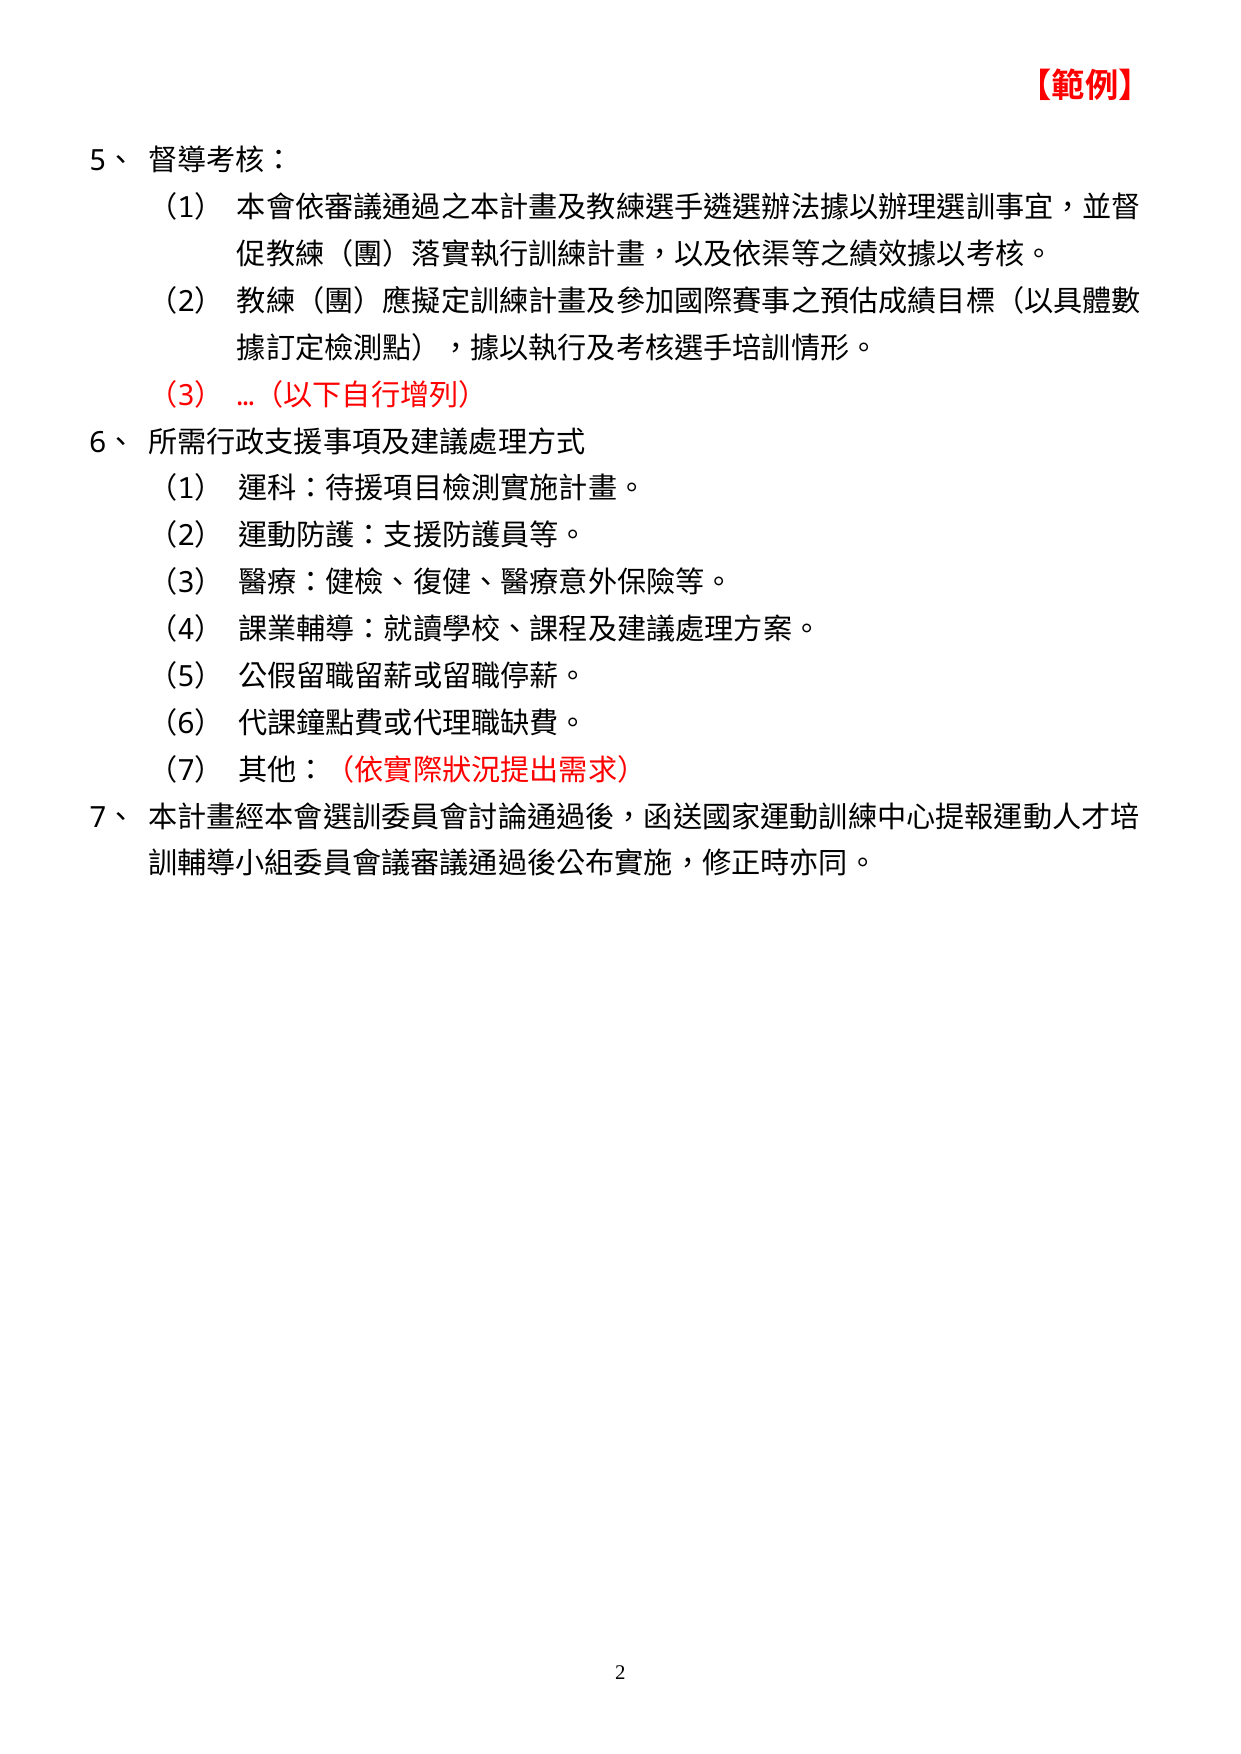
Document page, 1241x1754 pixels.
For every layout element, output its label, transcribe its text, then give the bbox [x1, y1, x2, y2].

list 代課鐘點費或代理職缺費。 [148, 696, 1151, 743]
list 其他：（依實際狀況提出需求） [148, 743, 1151, 789]
list 本會依審議通過之本計畫及教練選手遴選辦法據以辦理選訓事宜，並督促教練（團）落實執行訓練計畫，以及依渠等之績效據以考核。 [148, 180, 1151, 274]
list 所需行政支援事項及建議處理方式 [89, 414, 1151, 461]
list 督導考核： [89, 133, 1151, 180]
list 本計畫經本會選訓委員會討論通過後，函送國家運動訓練中心提報運動人才培訓輔導小組委員會議審議通過後公布實施，修正時亦同。 [89, 789, 1151, 883]
list 運科：待援項目檢測實施計畫。 [148, 461, 1151, 508]
list 醫療：健檢、復健、醫療意外保險等。 [148, 555, 1151, 602]
list 運動防護：支援防護員等。 [148, 508, 1151, 555]
list …（以下自行增列） [148, 368, 1151, 414]
list 公假留職留薪或留職停薪。 [148, 649, 1151, 696]
list 課業輔導：就讀學校、課程及建議處理方案。 [148, 602, 1151, 649]
list 教練（團）應擬定訓練計畫及參加國際賽事之預估成績目標（以具體數據訂定檢測點），據以執行及考核選手培訓情形。 [148, 274, 1151, 368]
